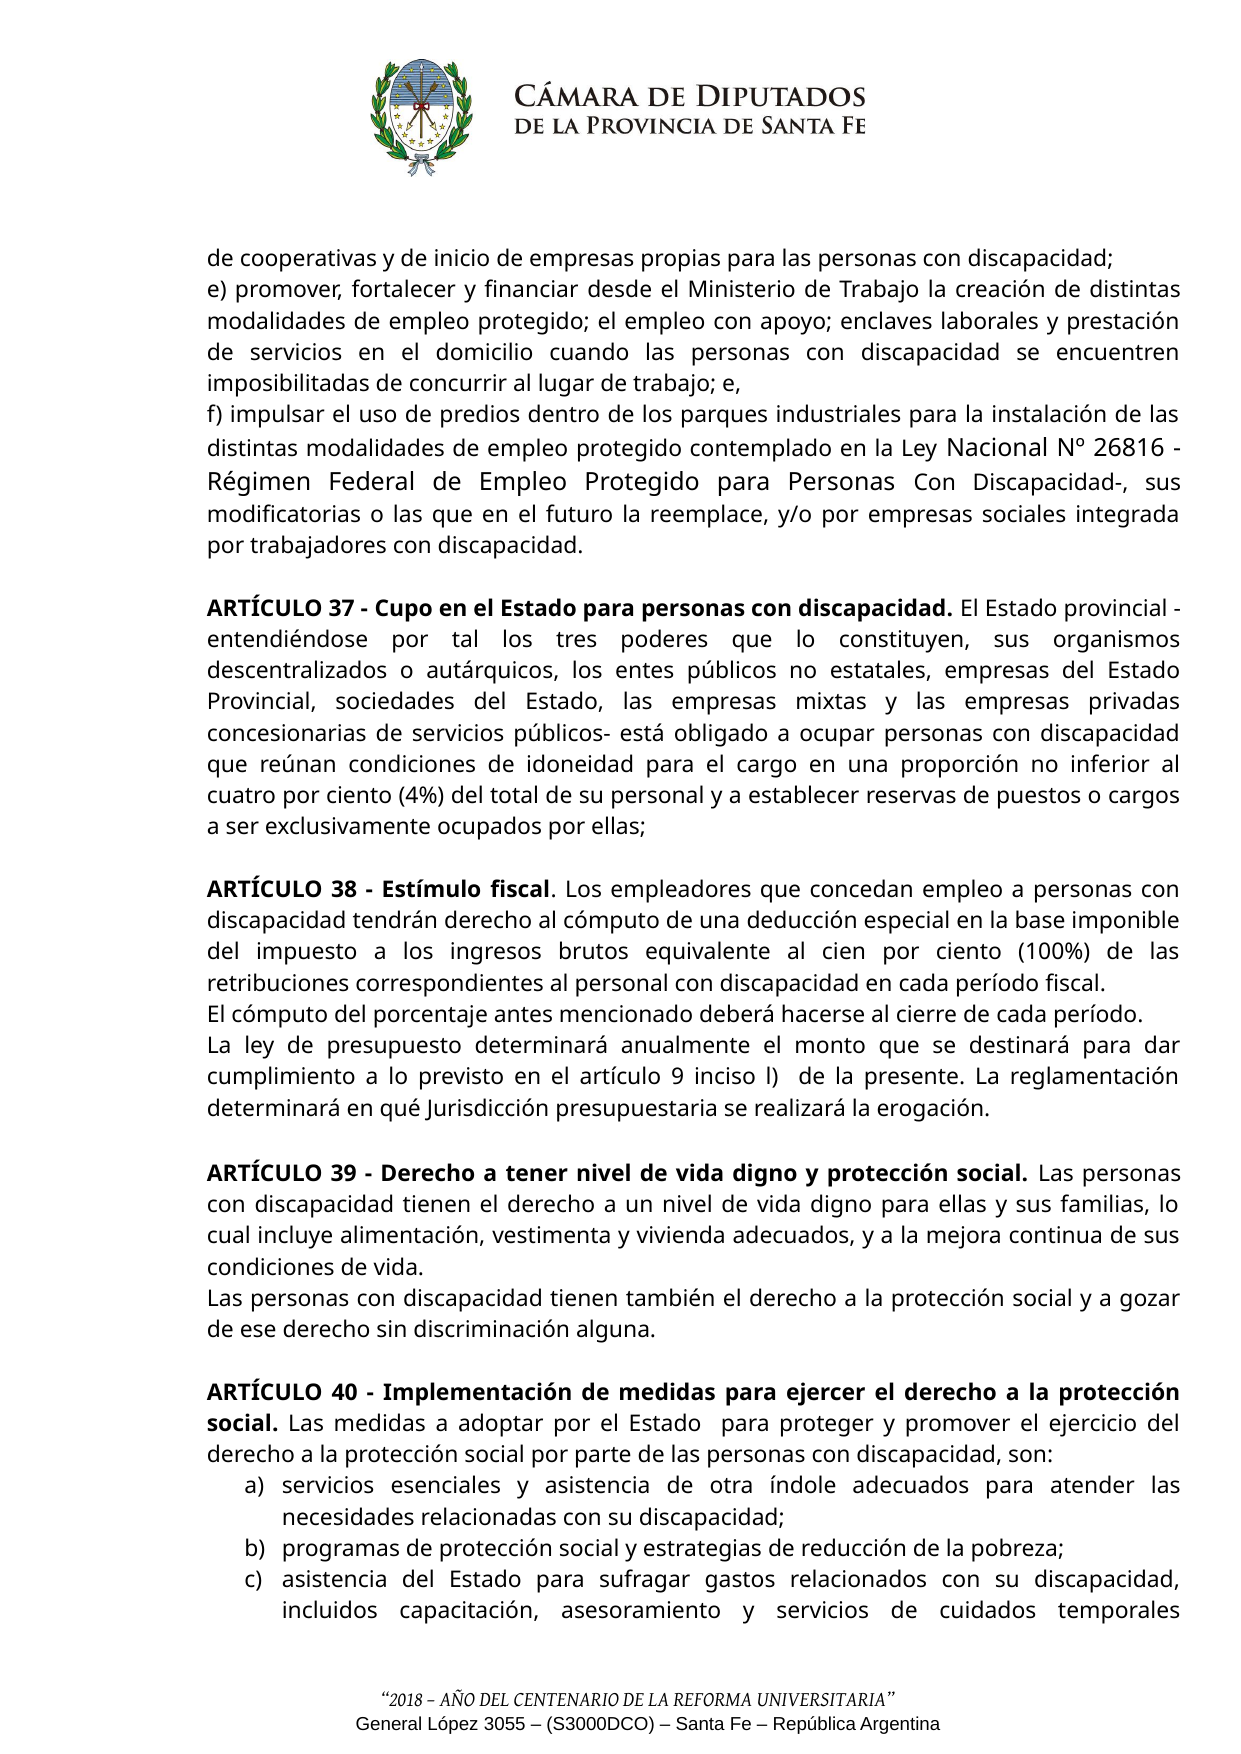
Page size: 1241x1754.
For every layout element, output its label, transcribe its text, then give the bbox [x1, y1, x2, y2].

text El cómputo del porcentaje antes mencionado deberá hacerse al cierre de cada período. [207, 998, 1181, 1029]
text Las personas con discapacidad tienen también el derecho a la protección social y a gozar de ese derecho sin discriminación alguna. [207, 1282, 1181, 1344]
text ARTÍCULO 40 - Implementación de medidas para ejercer el derecho a la protección social. Las medidas a adoptar por el Estado para proteger y promover el ejercicio del derecho a la protección social por parte de las personas con discapacidad, son: [207, 1376, 1181, 1469]
list servicios esenciales y asistencia de otra índole adecuados para atender las necesidades relacionadas con su discapacidad; [244, 1469, 1181, 1532]
text ARTÍCULO 38 - Estímulo fiscal. Los empleadores que concedan empleo a personas con discapacidad tendrán derecho al cómputo de una deducción especial en la base imponible del impuesto a los ingresos brutos equivalente al cien por ciento (100%) de las retribuciones correspondientes al personal con discapacidad en cada período fiscal. [207, 873, 1181, 998]
text ARTÍCULO 39 - Derecho a tener nivel de vida digno y protección social. Las personas con discapacidad tienen el derecho a un nivel de vida digno para ellas y sus familias, lo cual incluye alimentación, vestimenta y vivienda adecuados, y a la mejora continua de sus condiciones de vida. [207, 1157, 1181, 1282]
text e) promover, fortalecer y financiar desde el Ministerio de Trabajo la creación de distintas modalidades de empleo protegido; el empleo con apoyo; enclaves laborales y prestación de servicios en el domicilio cuando las personas con discapacidad se encuentren imposibilitadas de concurrir al lugar de trabajo; e, [207, 273, 1181, 398]
list programas de protección social y estrategias de reducción de la pobreza; [244, 1532, 1181, 1563]
text La ley de presupuesto determinará anualmente el monto que se destinará para dar cumplimiento a lo previsto en el artículo 9 inciso l) de la presente. La reglamentación determinará en qué Jurisdicción presupuestaria se realizará la erogación. [207, 1029, 1181, 1123]
text f) impulsar el uso de predios dentro de los parques industriales para la instalación de las distintas modalidades de empleo protegido contemplado en la Ley Nacional Nº 26816 -Régimen Federal de Empleo Protegido para Personas Con Discapacidad-, sus modificatorias o las que en el futuro la reemplace, y/o por empresas sociales integrada por trabajadores con discapacidad. [207, 398, 1181, 560]
list asistencia del Estado para sufragar gastos relacionados con su discapacidad, incluidos capacitación, asesoramiento y servicios de cuidados temporales [244, 1563, 1181, 1626]
picture [370, 59, 866, 181]
text de cooperativas y de inicio de empresas propias para las personas con discapacidad; [207, 242, 1181, 273]
text ARTÍCULO 37 - Cupo en el Estado para personas con discapacidad. El Estado provincial -entendiéndose por tal los tres poderes que lo constituyen, sus organismos descentralizados o autárquicos, los entes públicos no estatales, empresas del Estado Provincial, sociedades del Estado, las empresas mixtas y las empresas privadas concesionarias de servicios públicos- está obligado a ocupar personas con discapacidad que reúnan condiciones de idoneidad para el cargo en una proporción no inferior al cuatro por ciento (4%) del total de su personal y a establecer reservas de puestos o cargos a ser exclusivamente ocupados por ellas; [207, 592, 1181, 842]
